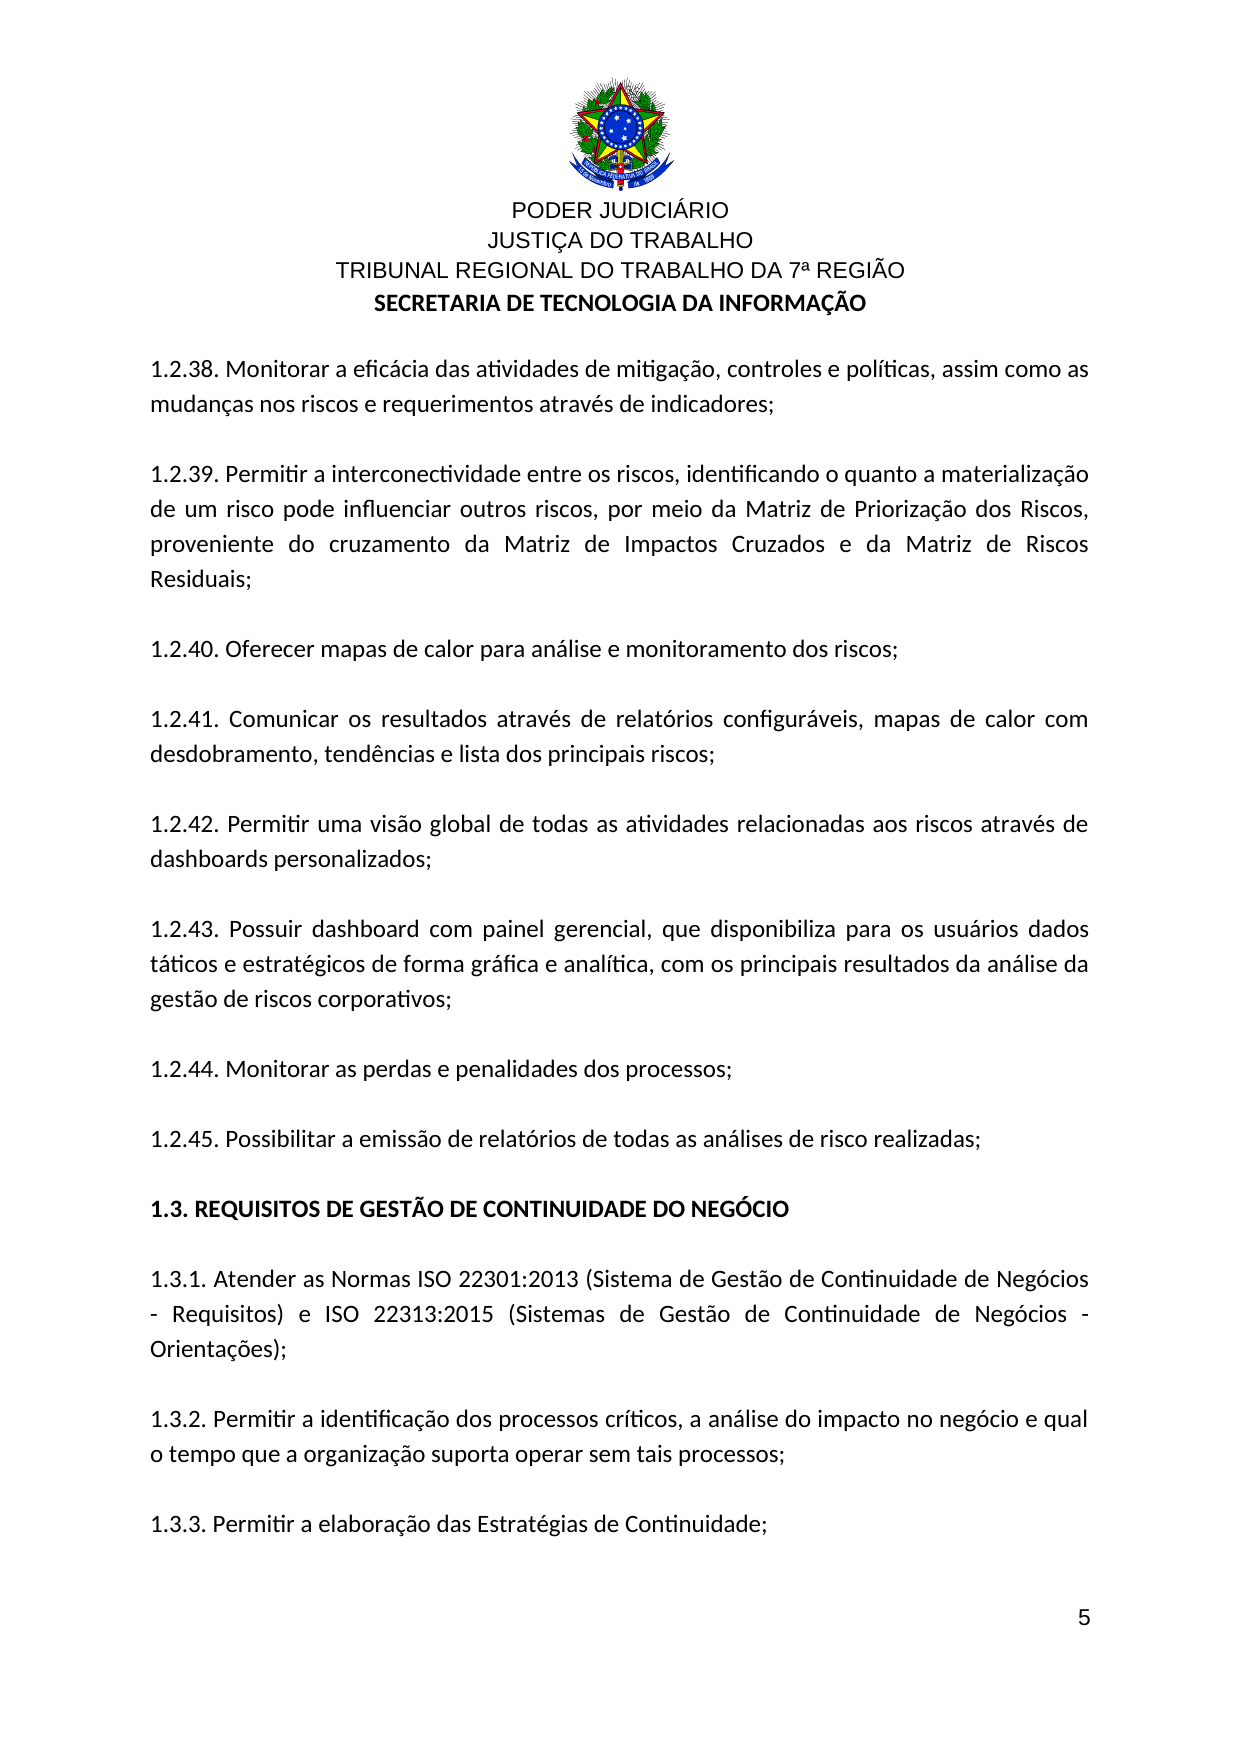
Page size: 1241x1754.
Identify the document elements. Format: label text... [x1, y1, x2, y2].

text 1.3. REQUISITOS DE GESTÃO DE CONTINUIDADE DO NEGÓCIO [150, 1193, 1091, 1223]
text 1.2.39. Permitir a interconectividade entre os riscos, identificando o quanto a materialização de um risco pode influenciar outros riscos, por meio da Matriz de Priorização dos Riscos, proveniente do cruzamento da Matriz de Impactos Cruzados e da Matriz de Riscos Residuais; [150, 458, 1091, 593]
text 1.2.41. Comunicar os resultados através de relatórios configuráveis, mapas de calor com desdobramento, tendências e lista dos principais riscos; [150, 703, 1091, 768]
text 1.3.3. Permitir a elaboração das Estratégias de Continuidade; [150, 1508, 1091, 1538]
text 1.2.45. Possibilitar a emissão de relatórios de todas as análises de risco realizadas; [150, 1123, 1091, 1153]
text 1.2.38. Monitorar a eficácia das atividades de mitigação, controles e políticas, assim como as mudanças nos riscos e requerimentos através de indicadores; [150, 353, 1091, 418]
text 1.2.40. Oferecer mapas de calor para análise e monitoramento dos riscos; [150, 633, 1091, 663]
text 1.2.42. Permitir uma visão global de todas as atividades relacionadas aos riscos através de dashboards personalizados; [150, 808, 1091, 873]
text 1.3.1. Atender as Normas ISO 22301:2013 (Sistema de Gestão de Continuidade de Negócios - Requisitos) e ISO 22313:2015 (Sistemas de Gestão de Continuidade de Negócios - Orientações); [150, 1263, 1091, 1363]
text 1.2.44. Monitorar as perdas e penalidades dos processos; [150, 1053, 1091, 1083]
text 1.3.2. Permitir a identificação dos processos críticos, a análise do impacto no negócio e qual o tempo que a organização suporta operar sem tais processos; [150, 1403, 1091, 1468]
text 1.2.43. Possuir dashboard com painel gerencial, que disponibiliza para os usuários dados táticos e estratégicos de forma gráfica e analítica, com os principais resultados da análise da gestão de riscos corporativos; [150, 913, 1091, 1013]
